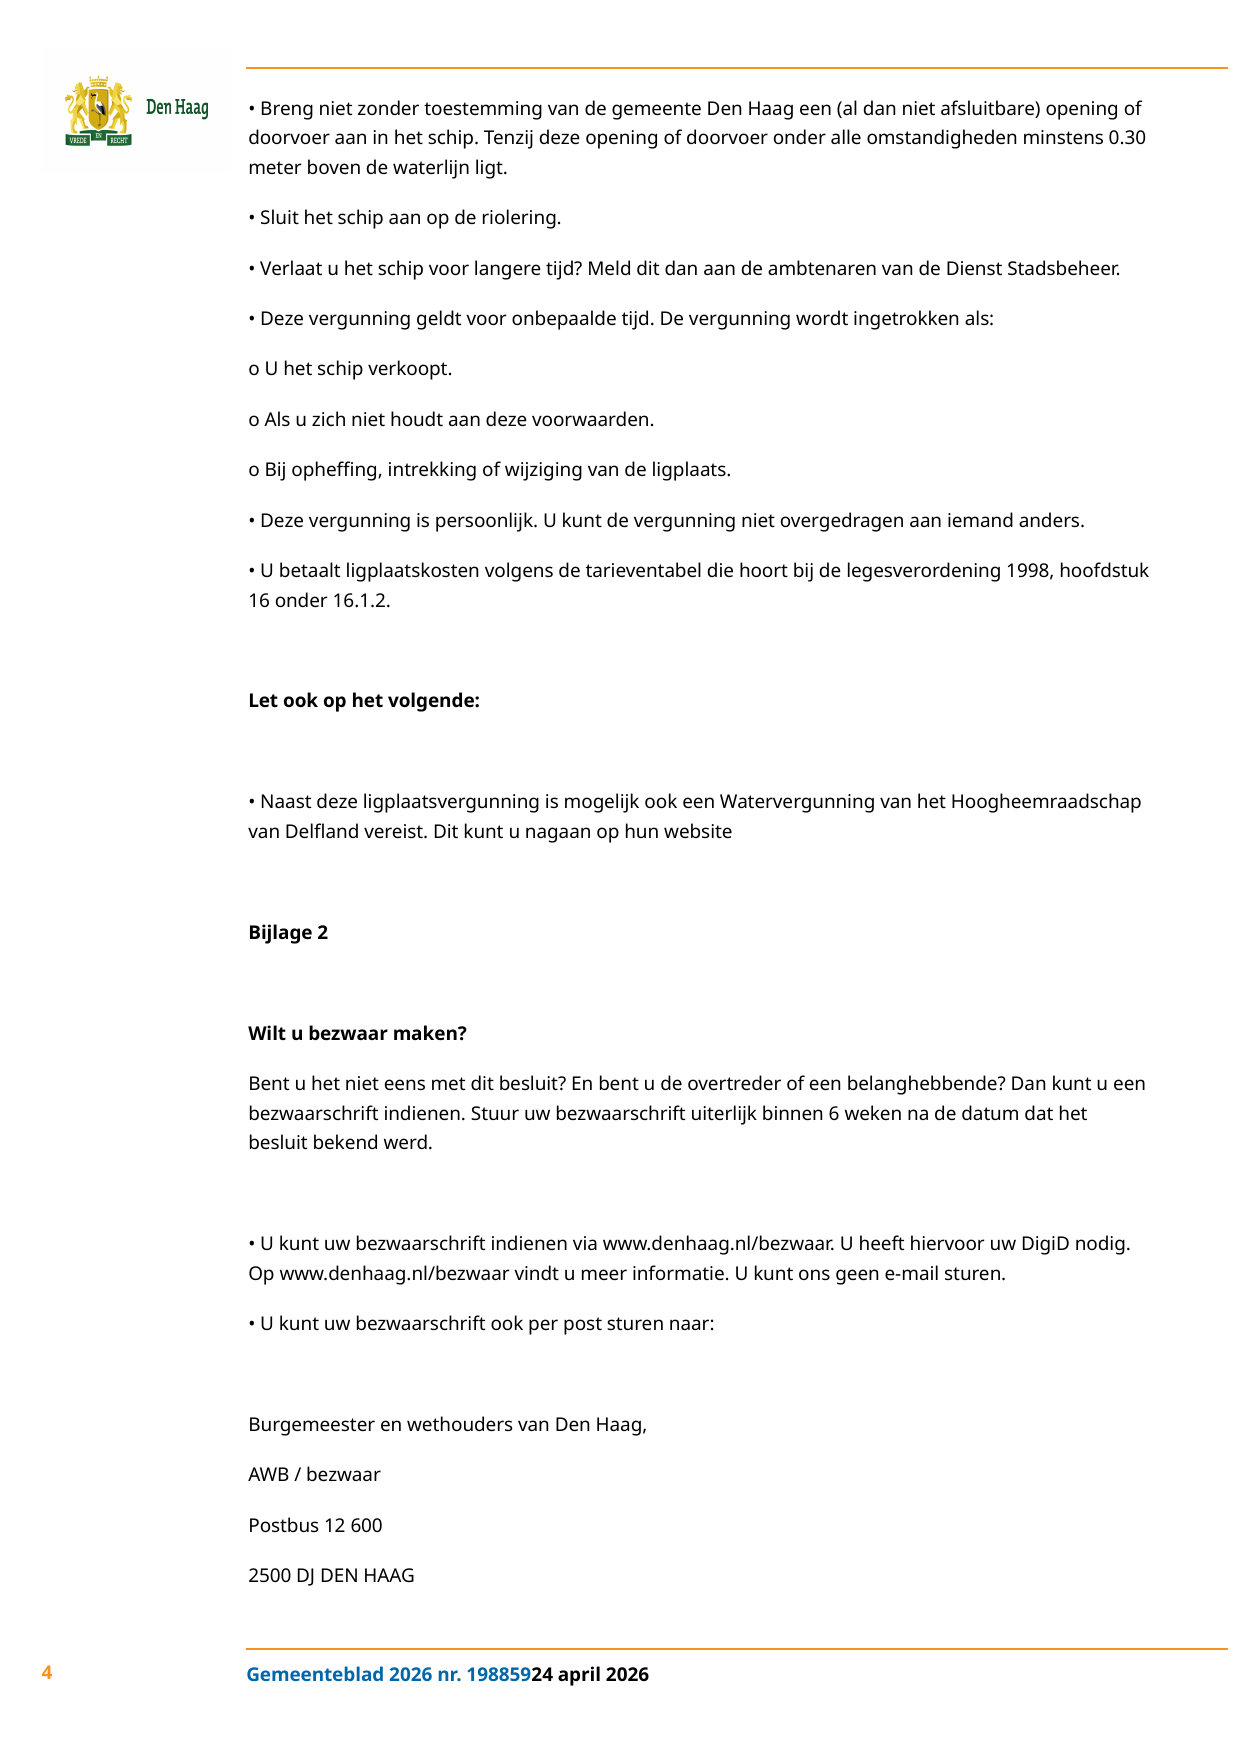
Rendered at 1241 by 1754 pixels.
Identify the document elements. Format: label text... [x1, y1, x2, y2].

text • Deze vergunning is persoonlijk. U kunt de vergunning niet overgedragen aan iemand anders. [248, 507, 1152, 533]
text • Sluit het schip aan op de riolering. [248, 204, 1152, 230]
text Bijlage 2 [248, 919, 1152, 945]
text Bent u het niet eens met dit besluit? En bent u de overtreder of een belanghebbende? Dan kunt u een bezwaarschrift indienen. Stuur uw bezwaarschrift uiterlijk binnen 6 weken na de datum dat het besluit bekend werd. [248, 1070, 1152, 1155]
text • Breng niet zonder toestemming van de gemeente Den Haag een (al dan niet afsluitbare) opening of doorvoer aan in het schip. Tenzij deze opening of doorvoer onder alle omstandigheden minstens 0.30 meter boven de waterlijn ligt. [248, 95, 1152, 180]
text • U kunt uw bezwaarschrift indienen via www.denhaag.nl/bezwaar. U heeft hiervoor uw DigiD nodig. Op www.denhaag.nl/bezwaar vindt u meer informatie. U kunt ons geen e-mail sturen. [248, 1230, 1152, 1286]
text • Deze vergunning geldt voor onbepaalde tijd. De vergunning wordt ingetrokken als: [248, 305, 1152, 331]
text Let ook op het volgende: [248, 688, 1152, 713]
picture [41, 47, 231, 172]
text • Verlaat u het schip voor langere tijd? Meld dit dan aan de ambtenaren van de Dienst Stadsbeheer. [248, 255, 1152, 281]
text o Bij opheffing, intrekking of wijziging van de ligplaats. [248, 456, 1152, 482]
text • U betaalt ligplaatskosten volgens de tarieventabel die hoort bij de legesverordening 1998, hoofdstuk 16 onder 16.1.2. [248, 557, 1152, 613]
text 2500 DJ DEN HAAG [248, 1562, 1152, 1588]
text o Als u zich niet houdt aan deze voorwaarden. [248, 406, 1152, 432]
text • Naast deze ligplaatsvergunning is mogelijk ook een Watervergunning van het Hoogheemraadschap van Delfland vereist. Dit kunt u nagaan op hun website [248, 788, 1152, 844]
text Burgemeester en wethouders van Den Haag, [248, 1411, 1152, 1437]
text Postbus 12 600 [248, 1512, 1152, 1538]
text AWB / bezwaar [248, 1461, 1152, 1487]
text • U kunt uw bezwaarschrift ook per post sturen naar: [248, 1310, 1152, 1336]
text Wilt u bezwaar maken? [248, 1020, 1152, 1046]
text o U het schip verkoopt. [248, 356, 1152, 381]
